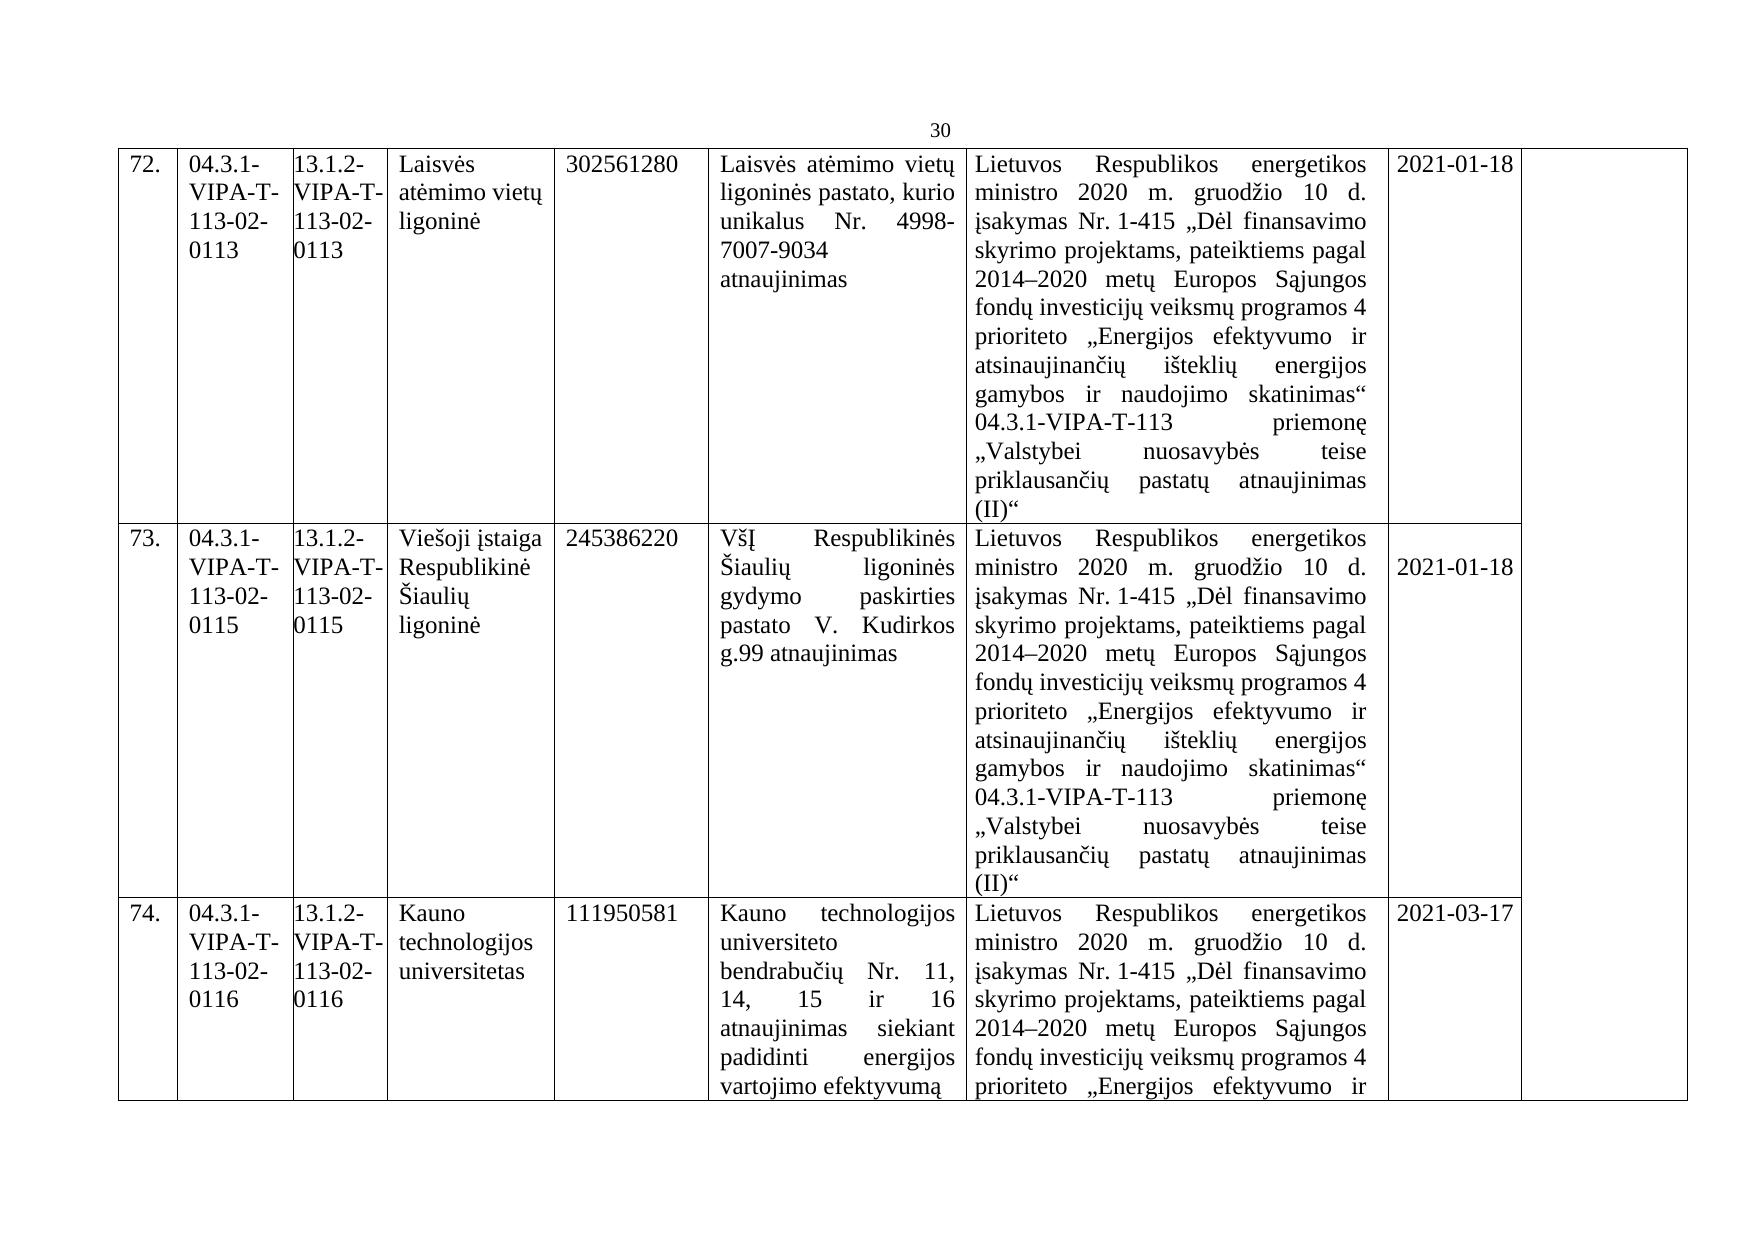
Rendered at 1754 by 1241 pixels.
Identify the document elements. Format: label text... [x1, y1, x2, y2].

table_cell 72. [119, 149, 177, 522]
table_cell 74. [119, 898, 177, 1099]
table_cell 73. [119, 524, 177, 897]
table_cell 245386220 [555, 524, 708, 897]
table_cell Lietuvos Respublikos energetikos ministro 2020 m. gruodžio 10 d. įsakymas Nr. 1-415 „Dėl finansavimo skyrimo projektams, pateiktiems pagal 2014–2020 metų Europos Sąjungos fondų investicijų veiksmų programos 4 prioriteto „Energijos efektyvumo ir atsinaujinančių išteklių energijos gamybos ir naudojimo skatinimas“ 04.3.1-VIPA-T-113 priemonę „Valstybei nuosavybės teise priklausančių pastatų atnaujinimas (II)“ [967, 149, 1388, 522]
table_cell 04.3.1-VIPA-T-113-02-0116 [178, 898, 293, 1099]
table_cell Lietuvos Respublikos energetikos ministro 2020 m. gruodžio 10 d. įsakymas Nr. 1-415 „Dėl finansavimo skyrimo projektams, pateiktiems pagal 2014–2020 metų Europos Sąjungos fondų investicijų veiksmų programos 4 prioriteto „Energijos efektyvumo ir atsinaujinančių išteklių energijos gamybos ir naudojimo skatinimas“ 04.3.1-VIPA-T-113 priemonę „Valstybei nuosavybės teise priklausančių pastatų atnaujinimas (II)“ [967, 524, 1388, 897]
table_cell 13.1.2-VIPA-T-113-02-0115 [294, 524, 387, 897]
table_cell 13.1.2-VIPA-T-113-02-0116 [294, 898, 387, 1099]
table_cell Lietuvos Respublikos energetikos ministro 2020 m. gruodžio 10 d. įsakymas Nr. 1-415 „Dėl finansavimo skyrimo projektams, pateiktiems pagal 2014–2020 metų Europos Sąjungos fondų investicijų veiksmų programos 4 prioriteto „Energijos efektyvumo ir [967, 898, 1388, 1099]
table_cell Kauno technologijos universiteto bendrabučių Nr. 11, 14, 15 ir 16 atnaujinimas siekiant padidinti energijos vartojimo efektyvumą [709, 898, 966, 1099]
table_cell Viešoji įstaiga Respublikinė Šiaulių ligoninė [388, 524, 554, 897]
table_cell Kauno technologijos universitetas [388, 898, 554, 1099]
table_cell 13.1.2-VIPA-T-113-02-0113 [294, 149, 387, 522]
table_cell VšĮ Respublikinės Šiaulių ligoninės gydymo paskirties pastato V. Kudirkos g.99 atnaujinimas [709, 524, 966, 897]
table_cell 04.3.1-VIPA-T-113-02-0115 [178, 524, 293, 897]
table_cell 2021-01-18 [1389, 149, 1521, 522]
table_cell 2021-03-17 [1389, 898, 1521, 1099]
table_cell Laisvės atėmimo vietų ligoninė [388, 149, 554, 522]
table_cell [1522, 149, 1687, 1099]
table_cell 302561280 [555, 149, 708, 522]
table_cell 2021-01-18 [1389, 524, 1521, 897]
table_cell 04.3.1-VIPA-T-113-02-0113 [178, 149, 293, 522]
table_cell Laisvės atėmimo vietų ligoninės pastato, kurio unikalus Nr. 4998-7007-9034 atnaujinimas [709, 149, 966, 522]
table_cell 111950581 [555, 898, 708, 1099]
